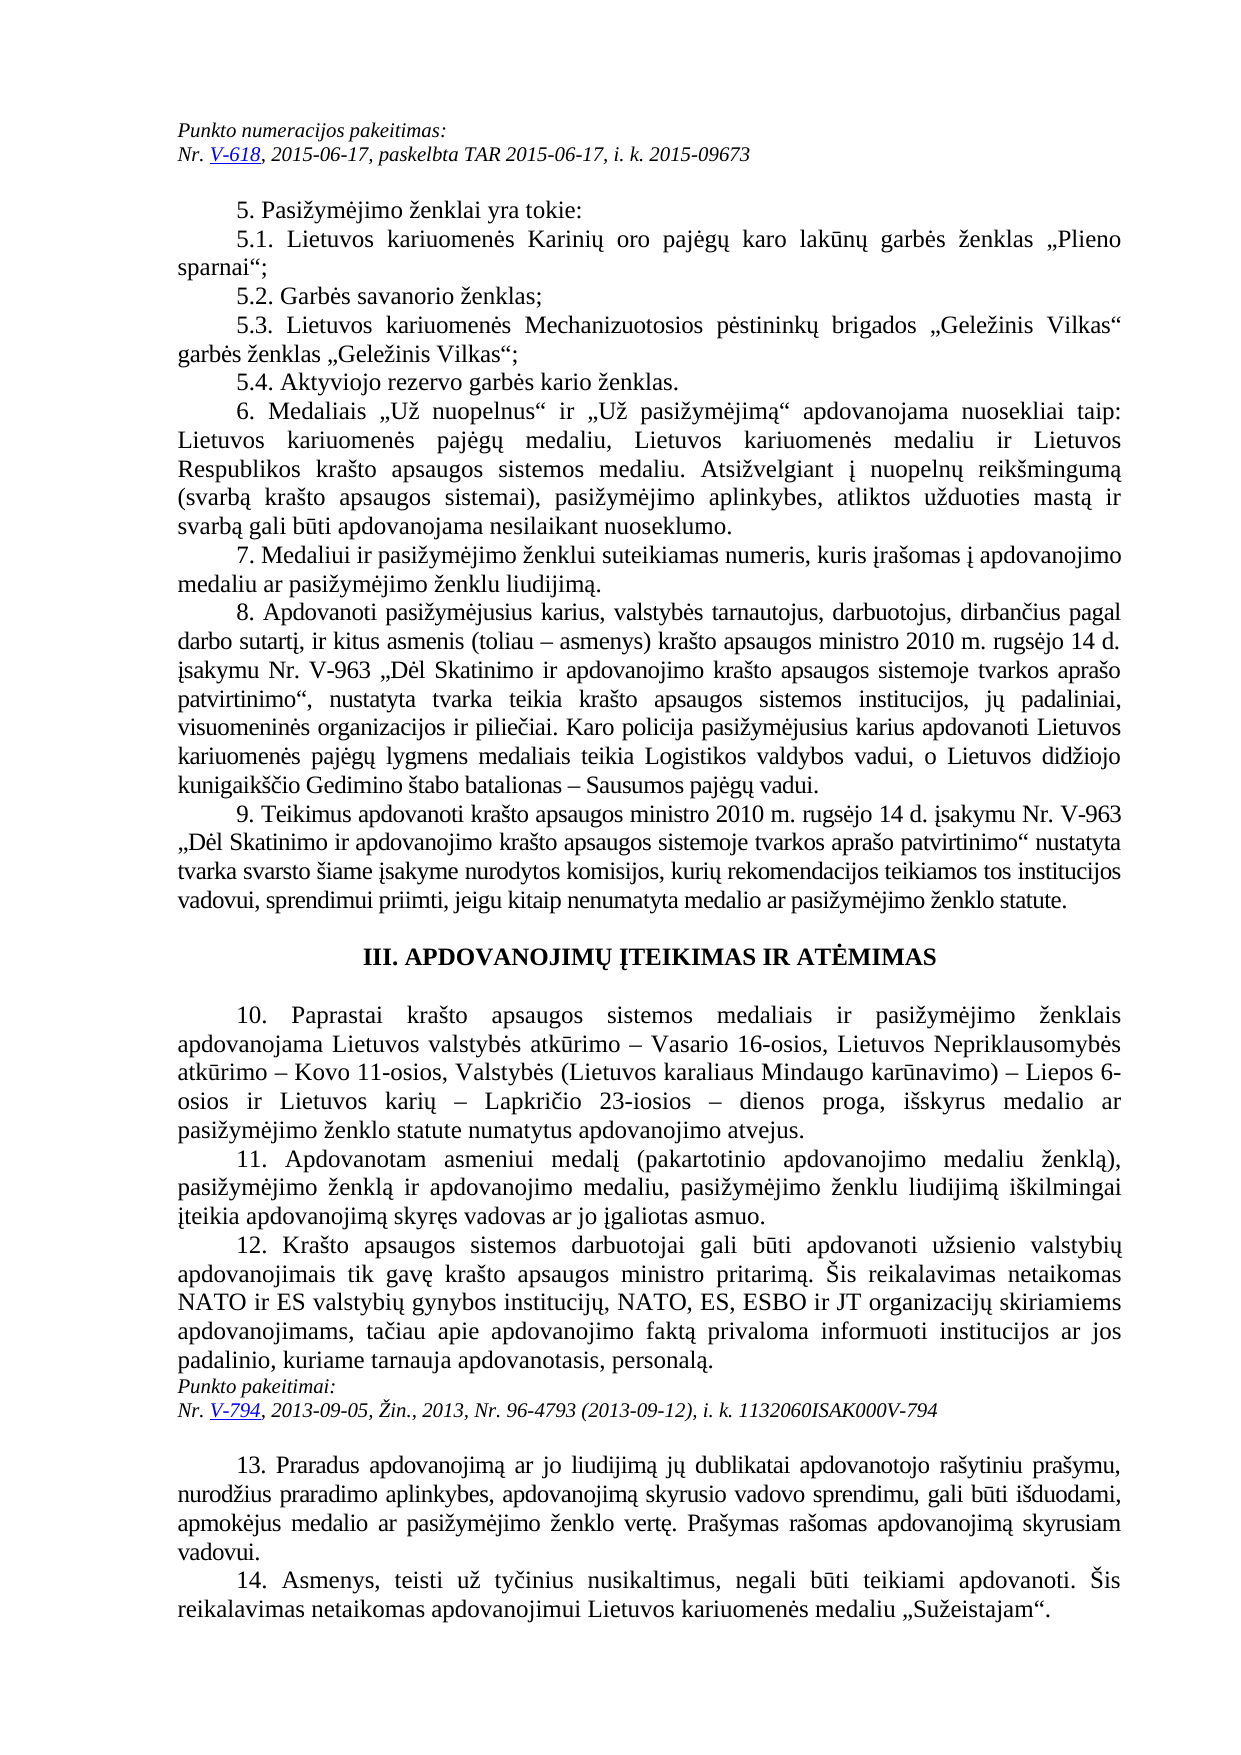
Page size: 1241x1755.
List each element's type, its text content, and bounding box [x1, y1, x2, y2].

text 11. Apdovanotam asmeniui medalį (pakartotinio apdovanojimo medaliu ženklą), pasižymėjimo ženklą ir apdovanojimo medaliu, pasižymėjimo ženklu liudijimą iškilmingai įteikia apdovanojimą skyręs vadovas ar jo įgaliotas asmuo. [177, 1144, 1122, 1230]
text 10. Paprastai krašto apsaugos sistemos medaliais ir pasižymėjimo ženklais apdovanojama Lietuvos valstybės atkūrimo – Vasario 16-osios, Lietuvos Nepriklausomybės atkūrimo – Kovo 11-osios, Valstybės (Lietuvos karaliaus Mindaugo karūnavimo) – Liepos 6-osios ir Lietuvos karių – Lapkričio 23-iosios – dienos proga, išskyrus medalio ar pasižymėjimo ženklo statute numatytus apdovanojimo atvejus. [177, 1000, 1122, 1144]
text 5.2. Garbės savanorio ženklas; [177, 281, 1122, 310]
text 14. Asmenys, teisti už tyčinius nusikaltimus, negali būti teikiami apdovanoti. Šis reikalavimas netaikomas apdovanojimui Lietuvos kariuomenės medaliu „Sužeistajam“. [177, 1566, 1122, 1623]
text 12. Krašto apsaugos sistemos darbuotojai gali būti apdovanoti užsienio valstybių apdovanojimais tik gavę krašto apsaugos ministro pritarimą. Šis reikalavimas netaikomas NATO ir ES valstybių gynybos institucijų, NATO, ES, ESBO ir JT organizacijų skiriamiems apdovanojimams, tačiau apie apdovanojimo faktą privaloma informuoti institucijos ar jos padalinio, kuriame tarnauja apdovanotasis, personalą. [177, 1230, 1122, 1374]
text 5.3. Lietuvos kariuomenės Mechanizuotosios pėstininkų brigados „Geležinis Vilkas“ garbės ženklas „Geležinis Vilkas“; [177, 310, 1122, 367]
text 8. Apdovanoti pasižymėjusius karius, valstybės tarnautojus, darbuotojus, dirbančius pagal darbo sutartį, ir kitus asmenis (toliau – asmenys) krašto apsaugos ministro 2010 m. rugsėjo 14 d. įsakymu Nr. V-963 „Dėl Skatinimo ir apdovanojimo krašto apsaugos sistemoje tvarkos aprašo patvirtinimo“, nustatyta tvarka teikia krašto apsaugos sistemos institucijos, jų padaliniai, visuomeninės organizacijos ir piliečiai. Karo policija pasižymėjusius karius apdovanoti Lietuvos kariuomenės pajėgų lygmens medaliais teikia Logistikos valdybos vadui, o Lietuvos didžiojo kunigaikščio Gedimino štabo batalionas – Sausumos pajėgų vadui. [177, 597, 1122, 799]
text 9. Teikimus apdovanoti krašto apsaugos ministro 2010 m. rugsėjo 14 d. įsakymu Nr. V-963 „Dėl Skatinimo ir apdovanojimo krašto apsaugos sistemoje tvarkos aprašo patvirtinimo“ nustatyta tvarka svarsto šiame įsakyme nurodytos komisijos, kurių rekomendacijos teikiamos tos institucijos vadovui, sprendimui priimti, jeigu kitaip nenumatyta medalio ar pasižymėjimo ženklo statute. [177, 799, 1122, 914]
text 7. Medaliui ir pasižymėjimo ženklui suteikiamas numeris, kuris įrašomas į apdovanojimo medaliu ar pasižymėjimo ženklu liudijimą. [177, 540, 1122, 597]
text Nr. V-794, 2013-09-05, Žin., 2013, Nr. 96-4793 (2013-09-12), i. k. 1132060ISAK000V-794 [177, 1398, 1122, 1422]
text Punkto numeracijos pakeitimas: [177, 118, 1122, 142]
text 5. Pasižymėjimo ženklai yra tokie: [177, 195, 1122, 224]
text Punkto pakeitimai: [177, 1374, 1122, 1398]
text III. APDOVANOJIMŲ ĮTEIKIMAS IR ATĖMIMAS [177, 942, 1122, 971]
text 5.4. Aktyviojo rezervo garbės kario ženklas. [177, 367, 1122, 396]
text 13. Praradus apdovanojimą ar jo liudijimą jų dublikatai apdovanotojo rašytiniu prašymu, nurodžius praradimo aplinkybes, apdovanojimą skyrusio vadovo sprendimu, gali būti išduodami, apmokėjus medalio ar pasižymėjimo ženklo vertę. Prašymas rašomas apdovanojimą skyrusiam vadovui. [177, 1451, 1122, 1566]
text 5.1. Lietuvos kariuomenės Karinių oro pajėgų karo lakūnų garbės ženklas „Plieno sparnai“; [177, 224, 1122, 281]
text 6. Medaliais „Už nuopelnus“ ir „Už pasižymėjimą“ apdovanojama nuosekliai taip: Lietuvos kariuomenės pajėgų medaliu, Lietuvos kariuomenės medaliu ir Lietuvos Respublikos krašto apsaugos sistemos medaliu. Atsižvelgiant į nuopelnų reikšmingumą (svarbą krašto apsaugos sistemai), pasižymėjimo aplinkybes, atliktos užduoties mastą ir svarbą gali būti apdovanojama nesilaikant nuoseklumo. [177, 396, 1122, 540]
text Nr. V-618, 2015-06-17, paskelbta TAR 2015-06-17, i. k. 2015-09673 [177, 142, 1122, 166]
